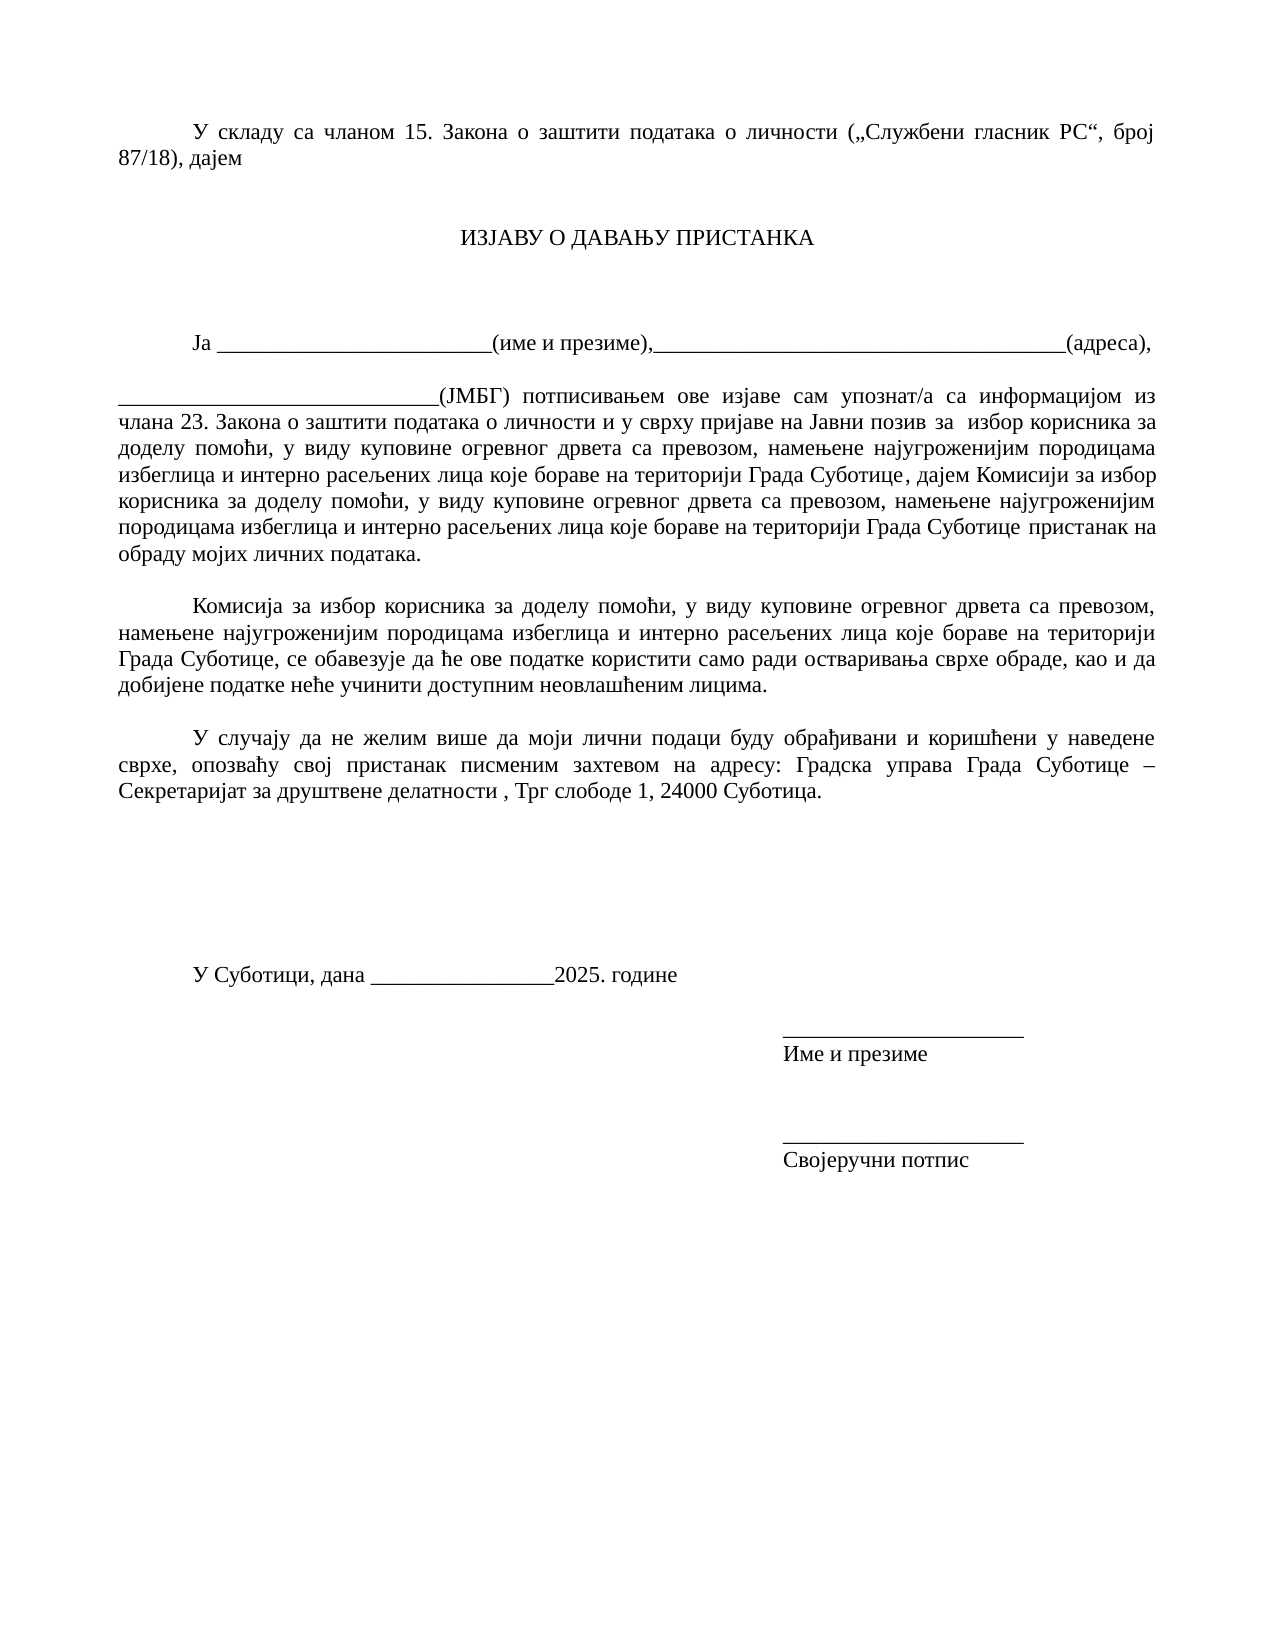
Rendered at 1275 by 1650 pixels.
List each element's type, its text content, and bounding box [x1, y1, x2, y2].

text Својеручни потпис [118, 1146, 1157, 1172]
text ИЗЈАВУ О ДАВАЊУ ПРИСТАНКА [118, 223, 1157, 250]
text _____________________ [118, 1119, 1157, 1146]
text ____________________________(ЈМБГ) потписивањем ове изјаве сам упознат/а са информацијом из члана 23. Закона о заштити података о личности и у сврху пријаве на Јавни позив за избор корисника за доделу помоћи, у виду куповине огревног дрвета са превозом, намењене најугроженијим породицама избеглица и интерно расељених лица које бораве на територији Града Суботице, дајем Комисији за избор корисника за доделу помоћи, у виду куповине огревног дрвета са превозом, намењене најугроженијим породицама избеглица и интерно расељених лица које бораве на територији Града Суботице пристанак на обраду мојих личних података. [118, 382, 1157, 566]
text У Суботици, дана ________________2025. године [118, 961, 1157, 988]
text Комисија за избор корисника за доделу помоћи, у виду куповине огревног дрвета са превозом, намењене најугроженијим породицама избеглица и интерно расељених лица које бораве на територији Града Суботице, се обавезује да ће ове податке користити само ради остваривања сврхе обраде, као и да добијене податке неће учинити доступним неовлашћеним лицима. [118, 592, 1157, 698]
text Име и презиме [118, 1041, 1157, 1067]
text У складу са чланом 15. Закона о заштити података о личности („Службени гласник РС“, број 87/18), дајем [118, 118, 1157, 171]
text У случају да не желим више да моји лични подаци буду обрађивани и коришћени у наведене сврхе, опозваћу свој пристанак писменим захтевом на адресу: Градска управа Града Суботице – Секретаријат за друштвене делатности , Трг слободе 1, 24000 Суботица. [118, 724, 1157, 803]
text Ја ________________________(име и презиме),____________________________________(адреса), [118, 329, 1157, 355]
text _____________________ [118, 1014, 1157, 1041]
